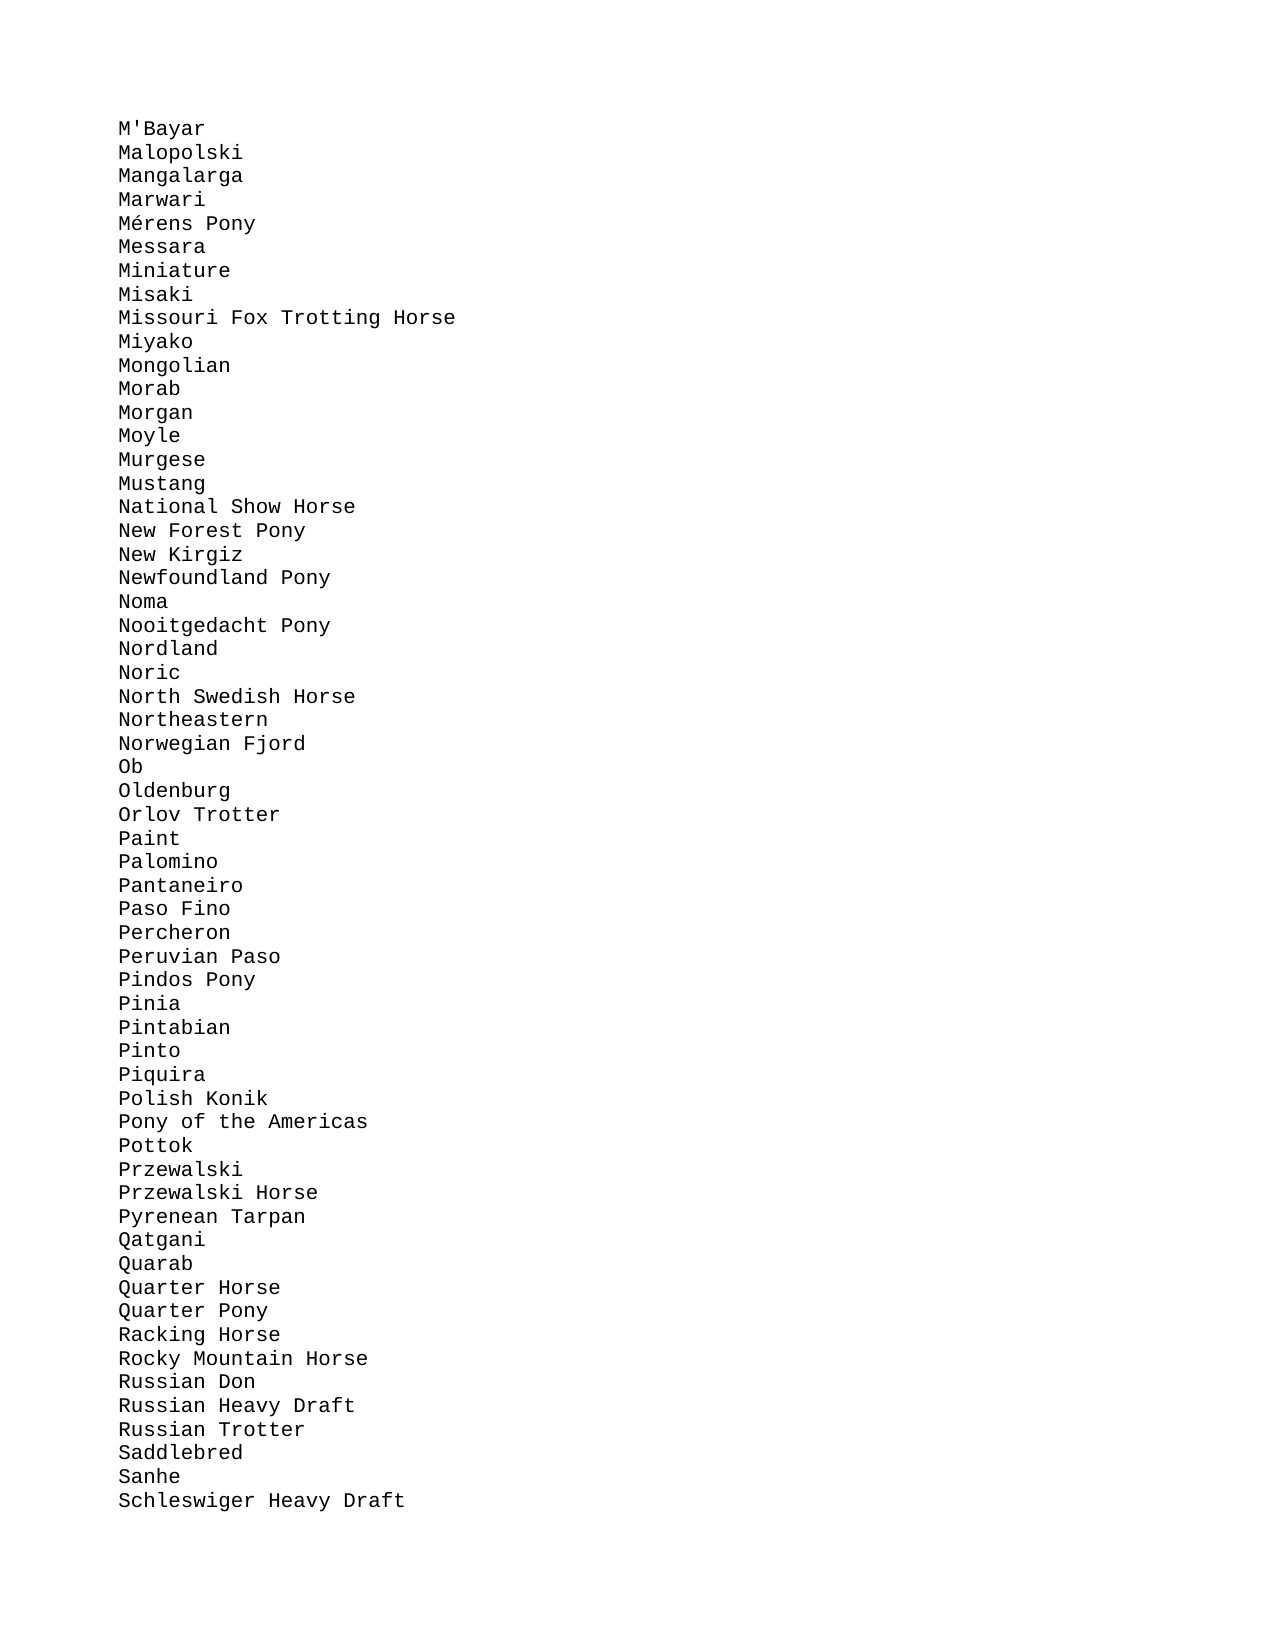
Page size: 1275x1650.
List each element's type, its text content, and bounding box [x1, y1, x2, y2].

text Northeastern [118, 709, 1157, 733]
text Moyle [118, 426, 1157, 449]
text Mérens Pony [118, 213, 1157, 236]
text Oldenburg [118, 780, 1157, 804]
text Saddlebred [118, 1442, 1157, 1466]
text Palomino [118, 851, 1157, 875]
text North Swedish Horse [118, 686, 1157, 709]
text New Forest Pony [118, 520, 1157, 544]
text Noric [118, 662, 1157, 686]
text Peruvian Paso [118, 946, 1157, 969]
text Pantaneiro [118, 875, 1157, 898]
text Russian Heavy Draft [118, 1395, 1157, 1419]
text Russian Don [118, 1371, 1157, 1395]
text National Show Horse [118, 496, 1157, 520]
text Norwegian Fjord [118, 733, 1157, 757]
text Paso Fino [118, 898, 1157, 922]
text Messara [118, 236, 1157, 260]
text Miyako [118, 331, 1157, 354]
text Noma [118, 591, 1157, 615]
text Pyrenean Tarpan [118, 1206, 1157, 1229]
text Murgese [118, 449, 1157, 473]
text Nooitgedacht Pony [118, 615, 1157, 638]
text Malopolski [118, 142, 1157, 165]
text Nordland [118, 638, 1157, 662]
text Quarab [118, 1253, 1157, 1277]
text M'Bayar [118, 118, 1157, 142]
text Missouri Fox Trotting Horse [118, 307, 1157, 331]
text Qatgani [118, 1229, 1157, 1253]
text Polish Konik [118, 1088, 1157, 1111]
text Miniature [118, 260, 1157, 284]
text Ob [118, 757, 1157, 780]
text New Kirgiz [118, 544, 1157, 567]
text Morab [118, 378, 1157, 402]
text Percheron [118, 922, 1157, 946]
text Przewalski Horse [118, 1182, 1157, 1206]
text Pindos Pony [118, 969, 1157, 993]
text Marwari [118, 189, 1157, 213]
text Piquira [118, 1064, 1157, 1088]
text Orlov Trotter [118, 804, 1157, 827]
text Mangalarga [118, 165, 1157, 189]
text Quarter Pony [118, 1300, 1157, 1324]
text Mongolian [118, 354, 1157, 378]
text Russian Trotter [118, 1419, 1157, 1442]
text Quarter Horse [118, 1277, 1157, 1300]
text Rocky Mountain Horse [118, 1348, 1157, 1371]
text Mustang [118, 473, 1157, 496]
text Pony of the Americas [118, 1111, 1157, 1135]
text Paint [118, 827, 1157, 851]
text Pinto [118, 1040, 1157, 1064]
text Przewalski [118, 1158, 1157, 1182]
text Pintabian [118, 1017, 1157, 1040]
text Morgan [118, 402, 1157, 426]
text Racking Horse [118, 1324, 1157, 1348]
text Misaki [118, 284, 1157, 307]
text Schleswiger Heavy Draft [118, 1489, 1157, 1513]
text Newfoundland Pony [118, 567, 1157, 591]
text Sanhe [118, 1466, 1157, 1489]
text Pottok [118, 1135, 1157, 1158]
text Pinia [118, 993, 1157, 1017]
